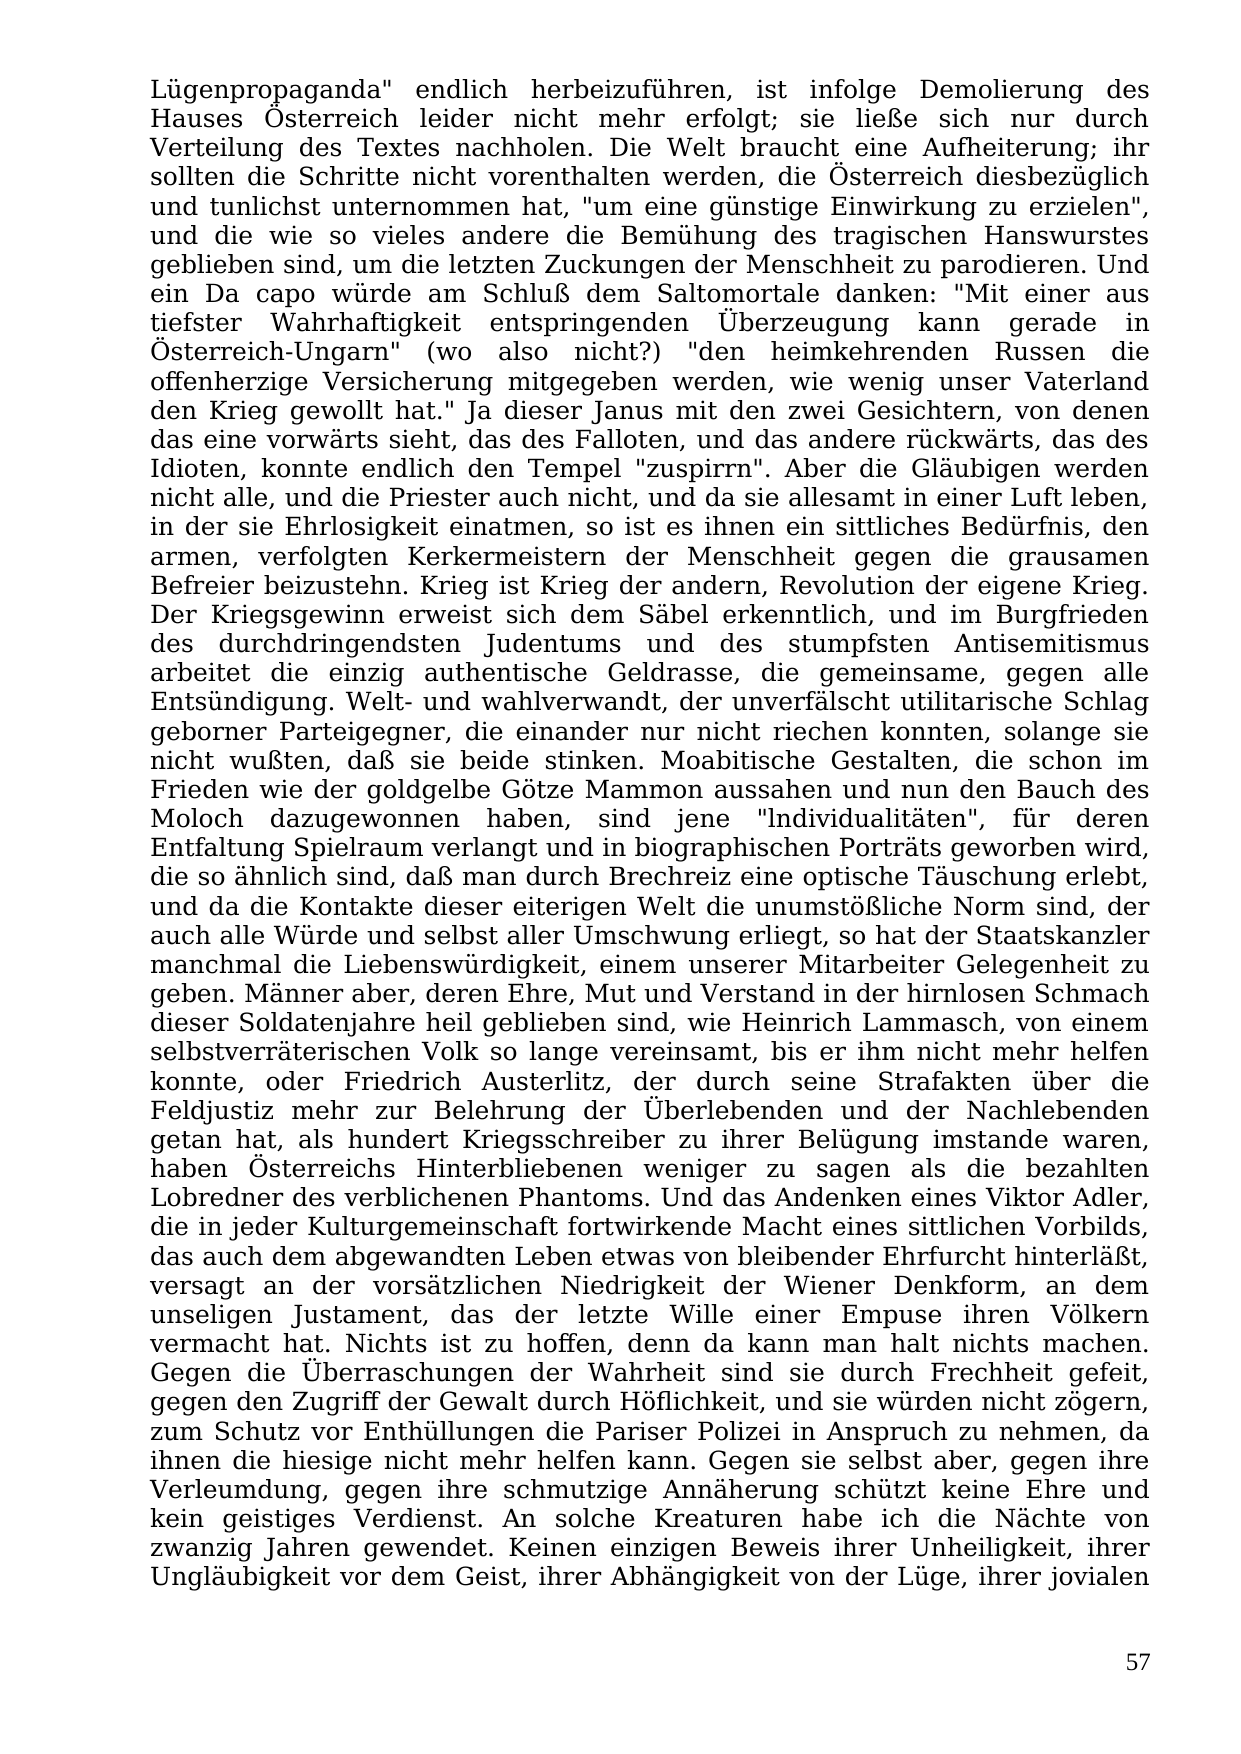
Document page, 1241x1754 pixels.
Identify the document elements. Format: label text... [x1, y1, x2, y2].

text Lügenpropaganda" endlich herbeizuführen, ist infolge Demolierung des Hauses Österreich leider nicht mehr erfolgt; sie ließe sich nur durch Verteilung des Textes nachholen. Die Welt braucht eine Aufheiterung; ihr sollten die Schritte nicht vorenthalten werden, die Österreich diesbezüglich und tunlichst unternommen hat, "um eine günstige Einwirkung zu erzielen", und die wie so vieles andere die Bemühung des tragischen Hanswurstes geblieben sind, um die letzten Zuckungen der Menschheit zu parodieren. Und ein Da capo würde am Schluß dem Saltomortale danken: "Mit einer aus tiefster Wahrhaftigkeit entspringenden Überzeugung kann gerade in Österreich-Ungarn" (wo also nicht?) "den heimkehrenden Russen die offenherzige Versicherung mitgegeben werden, wie wenig unser Vaterland den Krieg gewollt hat." Ja dieser Janus mit den zwei Gesichtern, von denen das eine vorwärts sieht, das des Falloten, und das andere rückwärts, das des Idioten, konnte endlich den Tempel "zuspirrn". Aber die Gläubigen werden nicht alle, und die Priester auch nicht, und da sie allesamt in einer Luft leben, in der sie Ehrlosigkeit einatmen, so ist es ihnen ein sittliches Bedürfnis, den armen, verfolgten Kerkermeistern der Menschheit gegen die grausamen Befreier beizustehn. Krieg ist Krieg der andern, Revolution der eigene Krieg. Der Kriegsgewinn erweist sich dem Säbel erkenntlich, und im Burgfrieden des durchdringendsten Judentums und des stumpfsten Antisemitismus arbeitet die einzig authentische Geldrasse, die gemeinsame, gegen alle Entsündigung. Welt- und wahlverwandt, der unverfälscht utilitarische Schlag geborner Parteigegner, die einander nur nicht riechen konnten, solange sie nicht wußten, daß sie beide stinken. Moabitische Gestalten, die schon im Frieden wie der goldgelbe Götze Mammon aussahen und nun den Bauch des Moloch dazugewonnen haben, sind jene "lndividualitäten", für deren Entfaltung Spielraum verlangt und in biographischen Porträts geworben wird, die so ähnlich sind, daß man durch Brechreiz eine optische Täuschung erlebt, und da die Kontakte dieser eiterigen Welt die unumstößliche Norm sind, der auch alle Würde und selbst aller Umschwung erliegt, so hat der Staatskanzler manchmal die Liebenswürdigkeit, einem unserer Mitarbeiter Gelegenheit zu geben. Männer aber, deren Ehre, Mut und Verstand in der hirnlosen Schmach dieser Soldatenjahre heil geblieben sind, wie Heinrich Lammasch, von einem selbstverräterischen Volk so lange vereinsamt, bis er ihm nicht mehr helfen konnte, oder Friedrich Austerlitz, der durch seine Strafakten über die Feldjustiz mehr zur Belehrung der Überlebenden und der Nachlebenden getan hat, als hundert Kriegsschreiber zu ihrer Belügung imstande waren, haben Österreichs Hinterbliebenen weniger zu sagen als die bezahlten Lobredner des verblichenen Phantoms. Und das Andenken eines Viktor Adler, die in jeder Kulturgemeinschaft fortwirkende Macht eines sittlichen Vorbilds, das auch dem abgewandten Leben etwas von bleibender Ehrfurcht hinterläßt, versagt an der vorsätzlichen Niedrigkeit der Wiener Denkform, an dem unseligen Justament, das der letzte Wille einer Empuse ihren Völkern vermacht hat. Nichts ist zu hoffen, denn da kann man halt nichts machen. Gegen die Überraschungen der Wahrheit sind sie durch Frechheit gefeit, gegen den Zugriff der Gewalt durch Höflichkeit, und sie würden nicht zögern, zum Schutz vor Enthüllungen die Pariser Polizei in Anspruch zu nehmen, da ihnen die hiesige nicht mehr helfen kann. Gegen sie selbst aber, gegen ihre Verleumdung, gegen ihre schmutzige Annäherung schützt keine Ehre und kein geistiges Verdienst. An solche Kreaturen habe ich die Nächte von zwanzig Jahren gewendet. Keinen einzigen Beweis ihrer Unheiligkeit, ihrer Ungläubigkeit vor dem Geist, ihrer Abhängigkeit von der Lüge, ihrer jovialen [150, 75, 1151, 1592]
